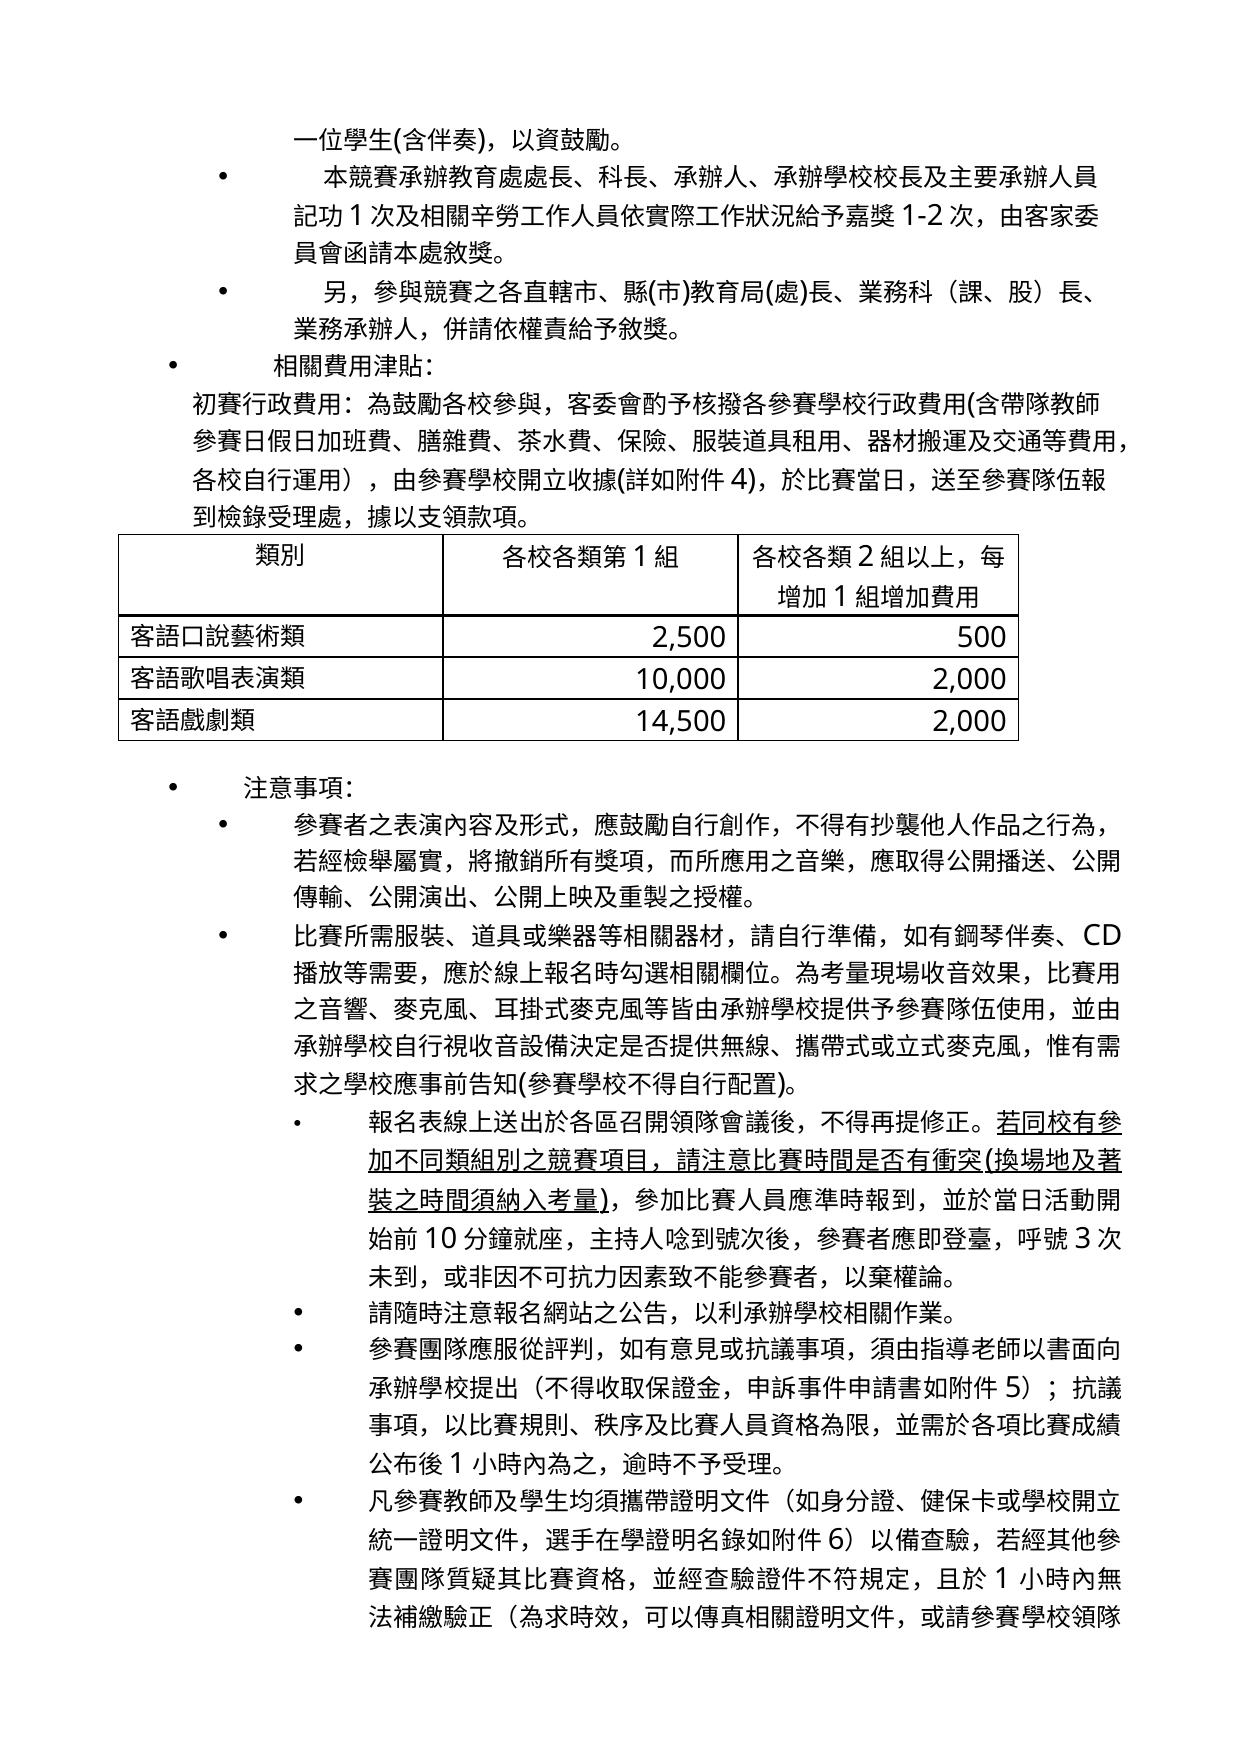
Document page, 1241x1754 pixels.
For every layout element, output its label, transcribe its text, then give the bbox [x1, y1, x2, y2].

table_cell 14,500 [444, 700, 737, 740]
list 凡參賽教師及學生均須攜帶證明文件（如身分證、健保卡或學校開立統一證明文件，選手在學證明名錄如附件6）以備查驗，若經其他參賽團隊質疑其比賽資格，並經查驗證件不符規定，且於1 小時內無法補繳驗正（為求時效，可以傳真相關證明文件，或請參賽學校領隊 [293, 1482, 1122, 1633]
table_cell 10,000 [444, 658, 737, 698]
list 參賽者之表演內容及形式，應鼓勵自行創作，不得有抄襲他人作品之行為，若經檢舉屬實，將撤銷所有獎項，而所應用之音樂，應取得公開播送、公開傳輸、公開演出、公開上映及重製之授權。 [218, 805, 1122, 914]
text 初賽行政費用：為鼓勵各校參與，客委會酌予核撥各參賽學校行政費用(含帶隊教師參賽日假日加班費、膳雜費、茶水費、保險、服裝道具租用、器材搬運及交通等費用，各校自行運用），由參賽學校開立收據(詳如附件4)，於比賽當日，送至參賽隊伍報到檢錄受理處，據以支領款項。 [192, 382, 1122, 534]
table_header 類別 [119, 535, 442, 614]
table_cell 2,500 [444, 617, 737, 656]
list 請隨時注意報名網站之公告，以利承辦學校相關作業。 [293, 1293, 1122, 1330]
table_cell 500 [739, 617, 1018, 656]
table_cell 2,000 [739, 700, 1018, 740]
list 報名表線上送出於各區召開領隊會議後，不得再提修正。若同校有參加不同類組別之競賽項目，請注意比賽時間是否有衝突(換場地及著裝之時間須納入考量)，參加比賽人員應準時報到，並於當日活動開始前10分鐘就座，主持人唸到號次後，參賽者應即登臺，呼號3次未到，或非因不可抗力因素致不能參賽者，以棄權論。 [293, 1102, 1122, 1293]
list 參賽團隊應服從評判，如有意見或抗議事項，須由指導老師以書面向承辦學校提出（不得收取保證金，申訴事件申請書如附件5）；抗議事項，以比賽規則、秩序及比賽人員資格為限，並需於各項比賽成績公布後1 小時內為之，逾時不予受理。 [293, 1330, 1122, 1482]
list 相關費用津貼： [138, 346, 1122, 382]
table_cell 2,000 [739, 658, 1018, 698]
list 一位學生(含伴奏)，以資鼓勵。 [188, 118, 1122, 158]
list 另，參與競賽之各直轄市、縣(市)教育局(處)長、業務科（課、股）長、業務承辦人，併請依權責給予敘獎。 [188, 270, 1122, 346]
list 注意事項： [168, 769, 1122, 805]
table_cell 客語口說藝術類 [119, 617, 442, 656]
table_header 各校各類第1組 [444, 535, 737, 614]
list 比賽所需服裝、道具或樂器等相關器材，請自行準備，如有鋼琴伴奏、CD 播放等需要，應於線上報名時勾選相關欄位。為考量現場收音效果，比賽用之音響、麥克風、耳掛式麥克風等皆由承辦學校提供予參賽隊伍使用，並由承辦學校自行視收音設備決定是否提供無線、攜帶式或立式麥克風，惟有需求之學校應事前告知(參賽學校不得自行配置)。 [218, 914, 1122, 1102]
table_cell 客語歌唱表演類 [119, 658, 442, 698]
list 本競賽承辦教育處處長、科長、承辦人、承辦學校校長及主要承辦人員記功1次及相關辛勞工作人員依實際工作狀況給予嘉獎1-2次，由客家委員會函請本處敘獎。 [188, 158, 1122, 270]
table_cell 客語戲劇類 [119, 700, 442, 740]
table_header 各校各類2組以上，每增加1組增加費用 [739, 535, 1018, 614]
